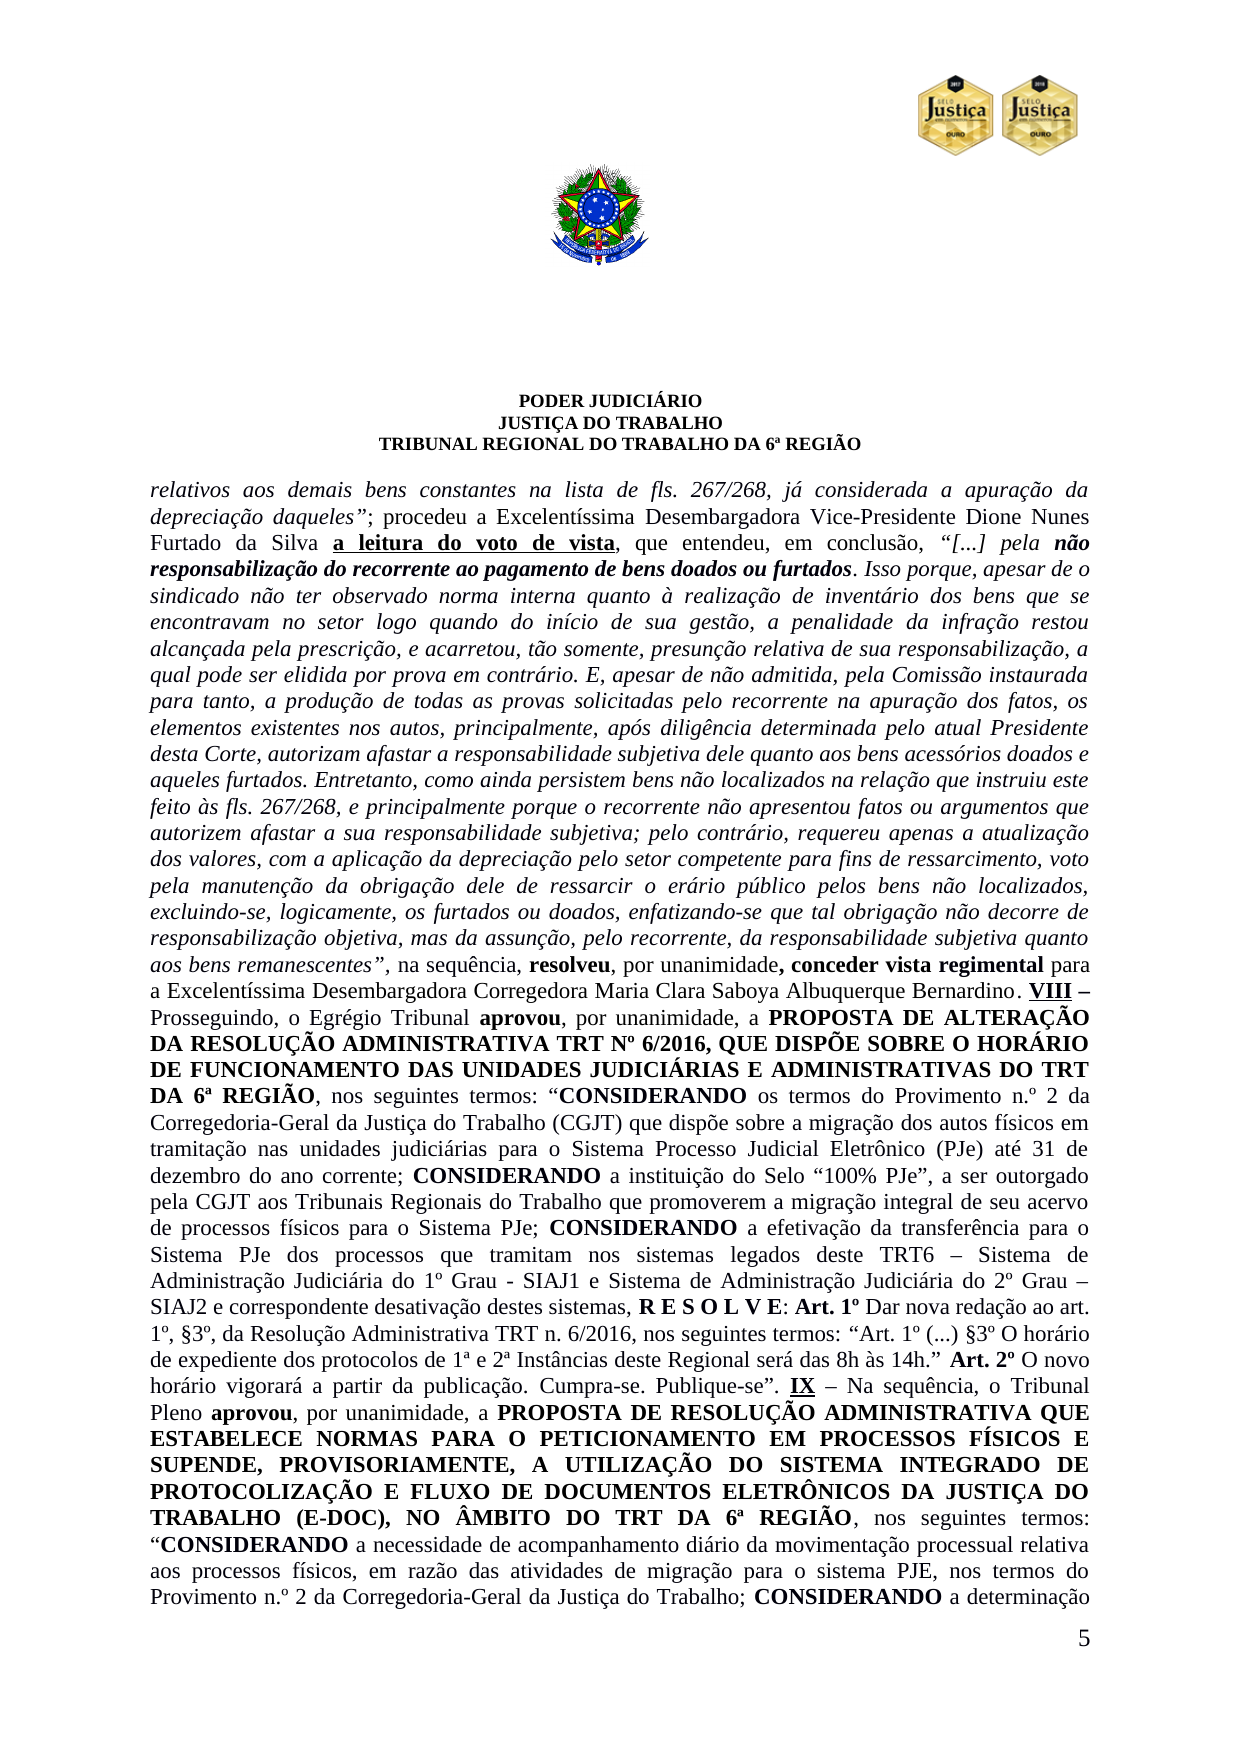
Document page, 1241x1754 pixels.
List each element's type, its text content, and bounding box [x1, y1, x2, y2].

picture [918, 73, 1091, 162]
picture [545, 162, 650, 267]
text relativos aos demais bens constantes na lista de fls. 267/268, já considerada a apuração da depreciação daqueles”; procedeu a Excelentíssima Desembargadora Vice-Presidente Dione Nunes Furtado da Silva a leitura do voto de vista, que entendeu, em conclusão, “[...] pela não responsabilização do recorrente ao pagamento de bens doados ou furtados. Isso porque, apesar de o sindicado não ter observado norma interna quanto à realização de inventário dos bens que se encontravam no setor logo quando do início de sua gestão, a penalidade da infração restou alcançada pela prescrição, e acarretou, tão somente, presunção relativa de sua responsabilização, a qual pode ser elidida por prova em contrário. E, apesar de não admitida, pela Comissão instaurada para tanto, a produção de todas as provas solicitadas pelo recorrente na apuração dos fatos, os elementos existentes nos autos, principalmente, após diligência determinada pelo atual Presidente desta Corte, autorizam afastar a responsabilidade subjetiva dele quanto aos bens acessórios doados e aqueles furtados. Entretanto, como ainda persistem bens não localizados na relação que instruiu este feito às fls. 267/268, e principalmente porque o recorrente não apresentou fatos ou argumentos que autorizem afastar a sua responsabilidade subjetiva; pelo contrário, requereu apenas a atualização dos valores, com a aplicação da depreciação pelo setor competente para fins de ressarcimento, voto pela manutenção da obrigação dele de ressarcir o erário público pelos bens não localizados, excluindo-se, logicamente, os furtados ou doados, enfatizando-se que tal obrigação não decorre de responsabilização objetiva, mas da assunção, pelo recorrente, da responsabilidade subjetiva quanto aos bens remanescentes”, na sequência, resolveu, por unanimidade, conceder vista regimental para a Excelentíssima Desembargadora Corregedora Maria Clara Saboya Albuquerque Bernardino. VIII – Prosseguindo, o Egrégio Tribunal aprovou, por unanimidade, a PROPOSTA DE ALTERAÇÃO DA RESOLUÇÃO ADMINISTRATIVA TRT Nº 6/2016, QUE DISPÕE SOBRE O HORÁRIO DE FUNCIONAMENTO DAS UNIDADES JUDICIÁRIAS E ADMINISTRATIVAS DO TRT DA 6ª REGIÃO, nos seguintes termos: “CONSIDERANDO os termos do Provimento n.º 2 da Corregedoria-Geral da Justiça do Trabalho (CGJT) que dispõe sobre a migração dos autos físicos em tramitação nas unidades judiciárias para o Sistema Processo Judicial Eletrônico (PJe) até 31 de dezembro do ano corrente; CONSIDERANDO a instituição do Selo “100% PJe”, a ser outorgado pela CGJT aos Tribunais Regionais do Trabalho que promoverem a migração integral de seu acervo de processos físicos para o Sistema PJe; CONSIDERANDO a efetivação da transferência para o Sistema PJe dos processos que tramitam nos sistemas legados deste TRT6 – Sistema de Administração Judiciária do 1º Grau - SIAJ1 e Sistema de Administração Judiciária do 2º Grau – SIAJ2 e correspondente desativação destes sistemas, R E S O L V E: Art. 1º Dar nova redação ao art. 1º, §3º, da Resolução Administrativa TRT n. 6/2016, nos seguintes termos: “Art. 1º (...) §3º O horário de expediente dos protocolos de 1ª e 2ª Instâncias deste Regional será das 8h às 14h.” Art. 2º O novo horário vigorará a partir da publicação. Cumpra-se. Publique-se”. IX – Na sequência, o Tribunal Pleno aprovou, por unanimidade, a PROPOSTA DE RESOLUÇÃO ADMINISTRATIVA QUE ESTABELECE NORMAS PARA O PETICIONAMENTO EM PROCESSOS FÍSICOS E SUPENDE, PROVISORIAMENTE, A UTILIZAÇÃO DO SISTEMA INTEGRADO DE PROTOCOLIZAÇÃO E FLUXO DE DOCUMENTOS ELETRÔNICOS DA JUSTIÇA DO TRABALHO (E-DOC), NO ÂMBITO DO TRT DA 6ª REGIÃO, nos seguintes termos: “CONSIDERANDO a necessidade de acompanhamento diário da movimentação processual relativa aos processos físicos, em razão das atividades de migração para o sistema PJE, nos termos do Provimento n.º 2 da Corregedoria-Geral da Justiça do Trabalho; CONSIDERANDO a determinação [150, 476, 1090, 1610]
